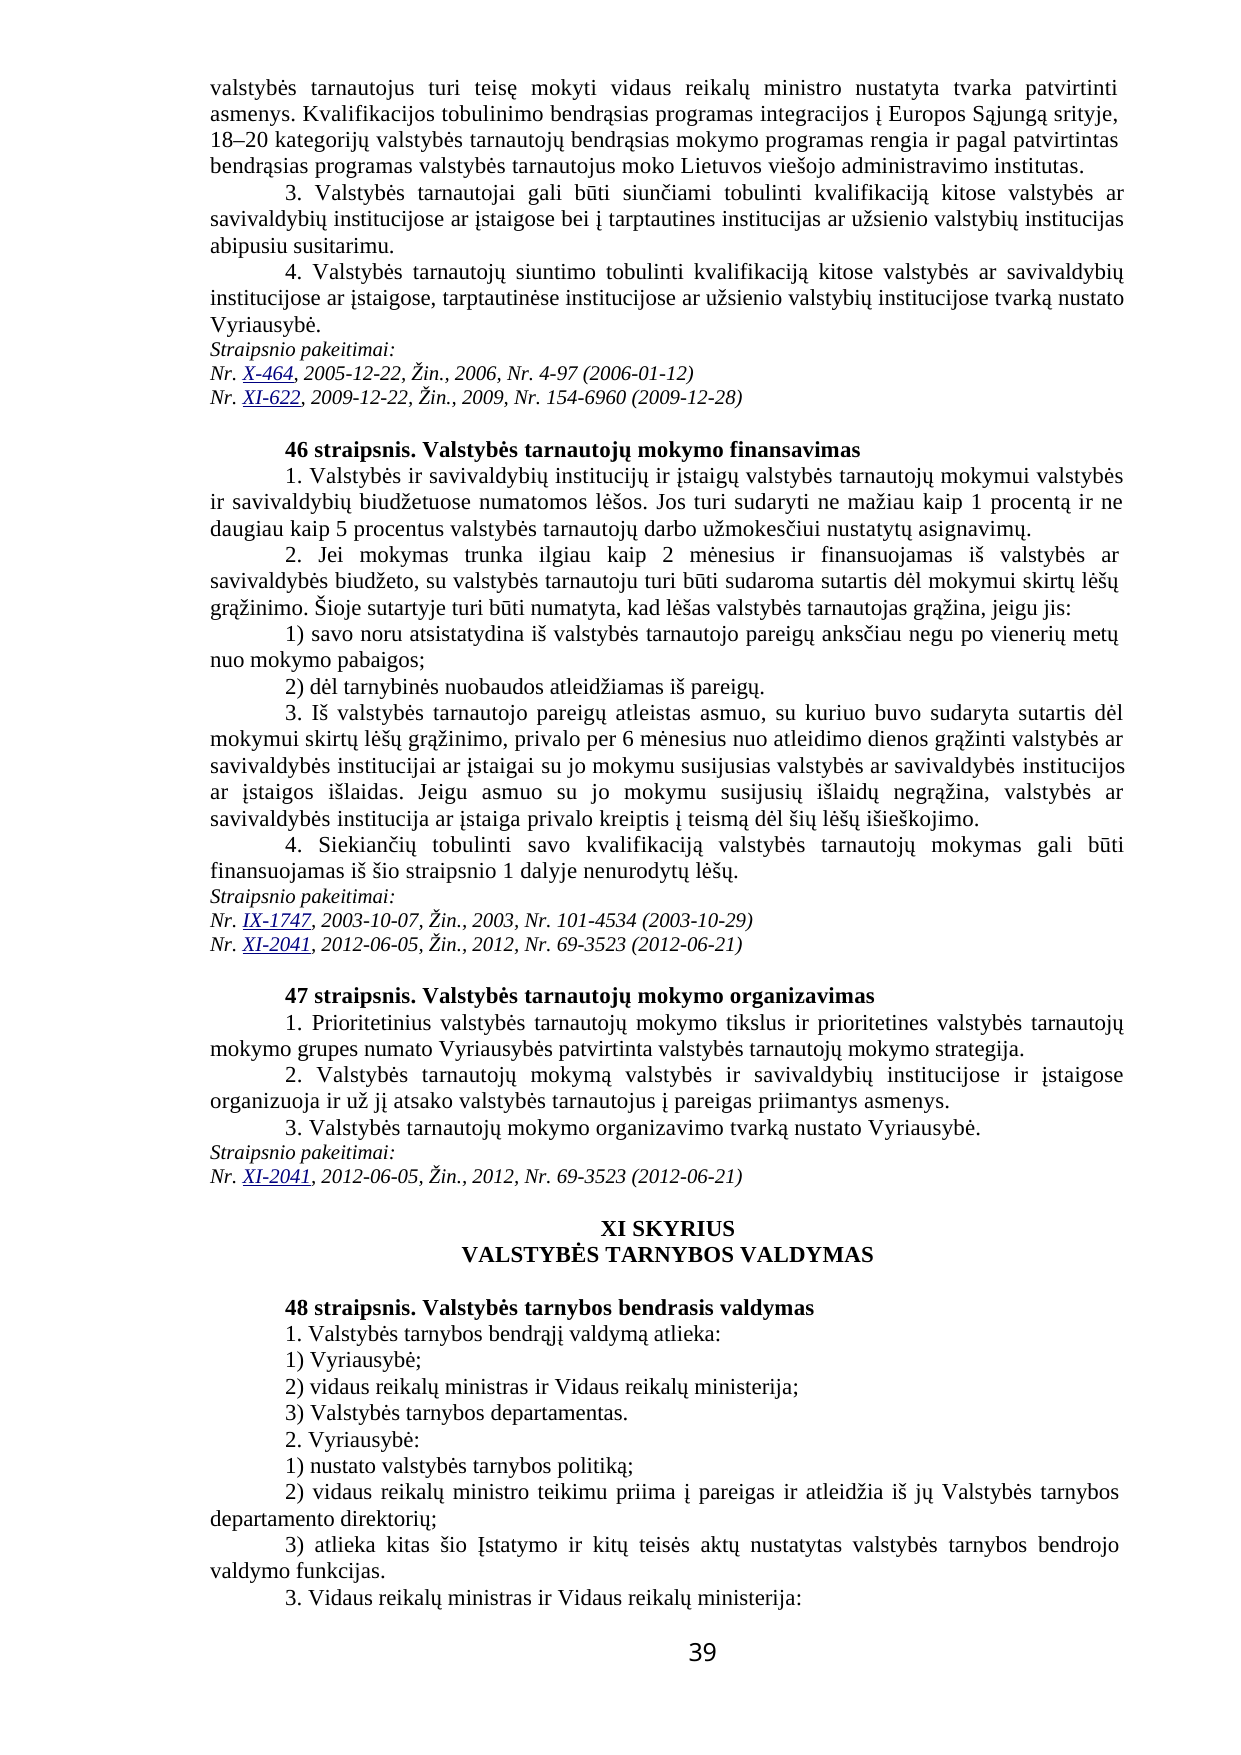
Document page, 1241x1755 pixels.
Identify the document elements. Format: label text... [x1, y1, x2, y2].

text Straipsnio pakeitimai: [210, 884, 1126, 908]
text 3. Valstybės tarnautojai gali būti siunčiami tobulinti kvalifikaciją kitose valstybės ar savivaldybių institucijose ar įstaigose bei į tarptautines institucijas ar užsienio valstybių institucijas abipusiu susitarimu. [210, 179, 1126, 258]
text 3. Valstybės tarnautojų mokymo organizavimo tvarką nustato Vyriausybė. [210, 1114, 1126, 1140]
text 46 straipsnis. Valstybės tarnautojų mokymo finansavimas [210, 436, 1126, 462]
text 3) atlieka kitas šio Įstatymo ir kitų teisės aktų nustatytas valstybės tarnybos bendrojo valdymo funkcijas. [210, 1531, 1120, 1584]
text 4. Siekiančių tobulinti savo kvalifikaciją valstybės tarnautojų mokymas gali būti finansuojamas iš šio straipsnio 1 dalyje nenurodytų lėšų. [210, 831, 1126, 884]
text 3. Iš valstybės tarnautojo pareigų atleistas asmuo, su kuriuo buvo sudaryta sutartis dėl mokymui skirtų lėšų grąžinimo, privalo per 6 mėnesius nuo atleidimo dienos grąžinti valstybės ar savivaldybės institucijai ar įstaigai su jo mokymu susijusias valstybės ar savivaldybės institucijos ar įstaigos išlaidas. Jeigu asmuo su jo mokymu susijusių išlaidų negrąžina, valstybės ar savivaldybės institucija ar įstaiga privalo kreiptis į teismą dėl šių lėšų išieškojimo. [210, 699, 1126, 831]
text 4. Valstybės tarnautojų siuntimo tobulinti kvalifikaciją kitose valstybės ar savivaldybių institucijose ar įstaigose, tarptautinėse institucijose ar užsienio valstybių institucijose tvarką nustato Vyriausybė. [210, 258, 1126, 337]
text Straipsnio pakeitimai: [210, 337, 1126, 361]
text 2. Vyriausybė: [210, 1426, 1120, 1452]
text 2. Jei mokymas trunka ilgiau kaip 2 mėnesius ir finansuojamas iš valstybės ar savivaldybės biudžeto, su valstybės tarnautoju turi būti sudaroma sutartis dėl mokymui skirtų lėšų grąžinimo. Šioje sutartyje turi būti numatyta, kad lėšas valstybės tarnautojas grąžina, jeigu jis: [210, 541, 1120, 620]
text 1. Valstybės ir savivaldybių institucijų ir įstaigų valstybės tarnautojų mokymui valstybės ir savivaldybių biudžetuose numatomos lėšos. Jos turi sudaryti ne mažiau kaip 1 procentą ir ne daugiau kaip 5 procentus valstybės tarnautojų darbo užmokesčiui nustatytų asignavimų. [210, 462, 1126, 541]
text 1) nustato valstybės tarnybos politiką; [210, 1452, 1120, 1478]
text Nr. XI-2041, 2012-06-05, Žin., 2012, Nr. 69-3523 (2012-06-21) [210, 932, 1120, 956]
text 3) Valstybės tarnybos departamentas. [210, 1399, 1120, 1426]
text Nr. IX-1747, 2003-10-07, Žin., 2003, Nr. 101-4534 (2003-10-29) [210, 908, 1120, 932]
text 47 straipsnis. Valstybės tarnautojų mokymo organizavimas [210, 982, 1126, 1008]
text 1. Prioritetinius valstybės tarnautojų mokymo tikslus ir prioritetines valstybės tarnautojų mokymo grupes numato Vyriausybės patvirtinta valstybės tarnautojų mokymo strategija. [210, 1008, 1126, 1061]
text 1) Vyriausybė; [210, 1347, 1120, 1373]
text Nr. XI-2041, 2012-06-05, Žin., 2012, Nr. 69-3523 (2012-06-21) [210, 1164, 1120, 1188]
text Nr. XI-622, 2009-12-22, Žin., 2009, Nr. 154-6960 (2009-12-28) [210, 385, 1120, 409]
text 2. Valstybės tarnautojų mokymą valstybės ir savivaldybių institucijose ir įstaigose organizuoja ir už jį atsako valstybės tarnautojus į pareigas priimantys asmenys. [210, 1061, 1126, 1114]
text Straipsnio pakeitimai: [210, 1140, 1126, 1164]
subtitle XI SKYRIUS [210, 1215, 1126, 1241]
text 48 straipsnis. Valstybės tarnybos bendrasis valdymas [210, 1294, 1126, 1320]
text VALSTYBĖS TARNYBOS VALDYMAS [210, 1241, 1126, 1267]
text 2) dėl tarnybinės nuobaudos atleidžiamas iš pareigų. [210, 673, 1120, 699]
text 3. Vidaus reikalų ministras ir Vidaus reikalų ministerija: [210, 1584, 1120, 1610]
text 1. Valstybės tarnybos bendrąjį valdymą atlieka: [210, 1320, 1120, 1347]
text 1) savo noru atsistatydina iš valstybės tarnautojo pareigų anksčiau negu po vienerių metų nuo mokymo pabaigos; [210, 620, 1120, 673]
text 2) vidaus reikalų ministras ir Vidaus reikalų ministerija; [210, 1373, 1120, 1399]
text 2) vidaus reikalų ministro teikimu priima į pareigas ir atleidžia iš jų Valstybės tarnybos departamento direktorių; [210, 1478, 1120, 1531]
text Nr. X-464, 2005-12-22, Žin., 2006, Nr. 4-97 (2006-01-12) [210, 361, 1120, 385]
text valstybės tarnautojus turi teisę mokyti vidaus reikalų ministro nustatyta tvarka patvirtinti asmenys. Kvalifikacijos tobulinimo bendrąsias programas integracijos į Europos Sąjungą srityje, 18–20 kategorijų valstybės tarnautojų bendrąsias mokymo programas rengia ir pagal patvirtintas bendrąsias programas valstybės tarnautojus moko Lietuvos viešojo administravimo institutas. [210, 73, 1120, 179]
